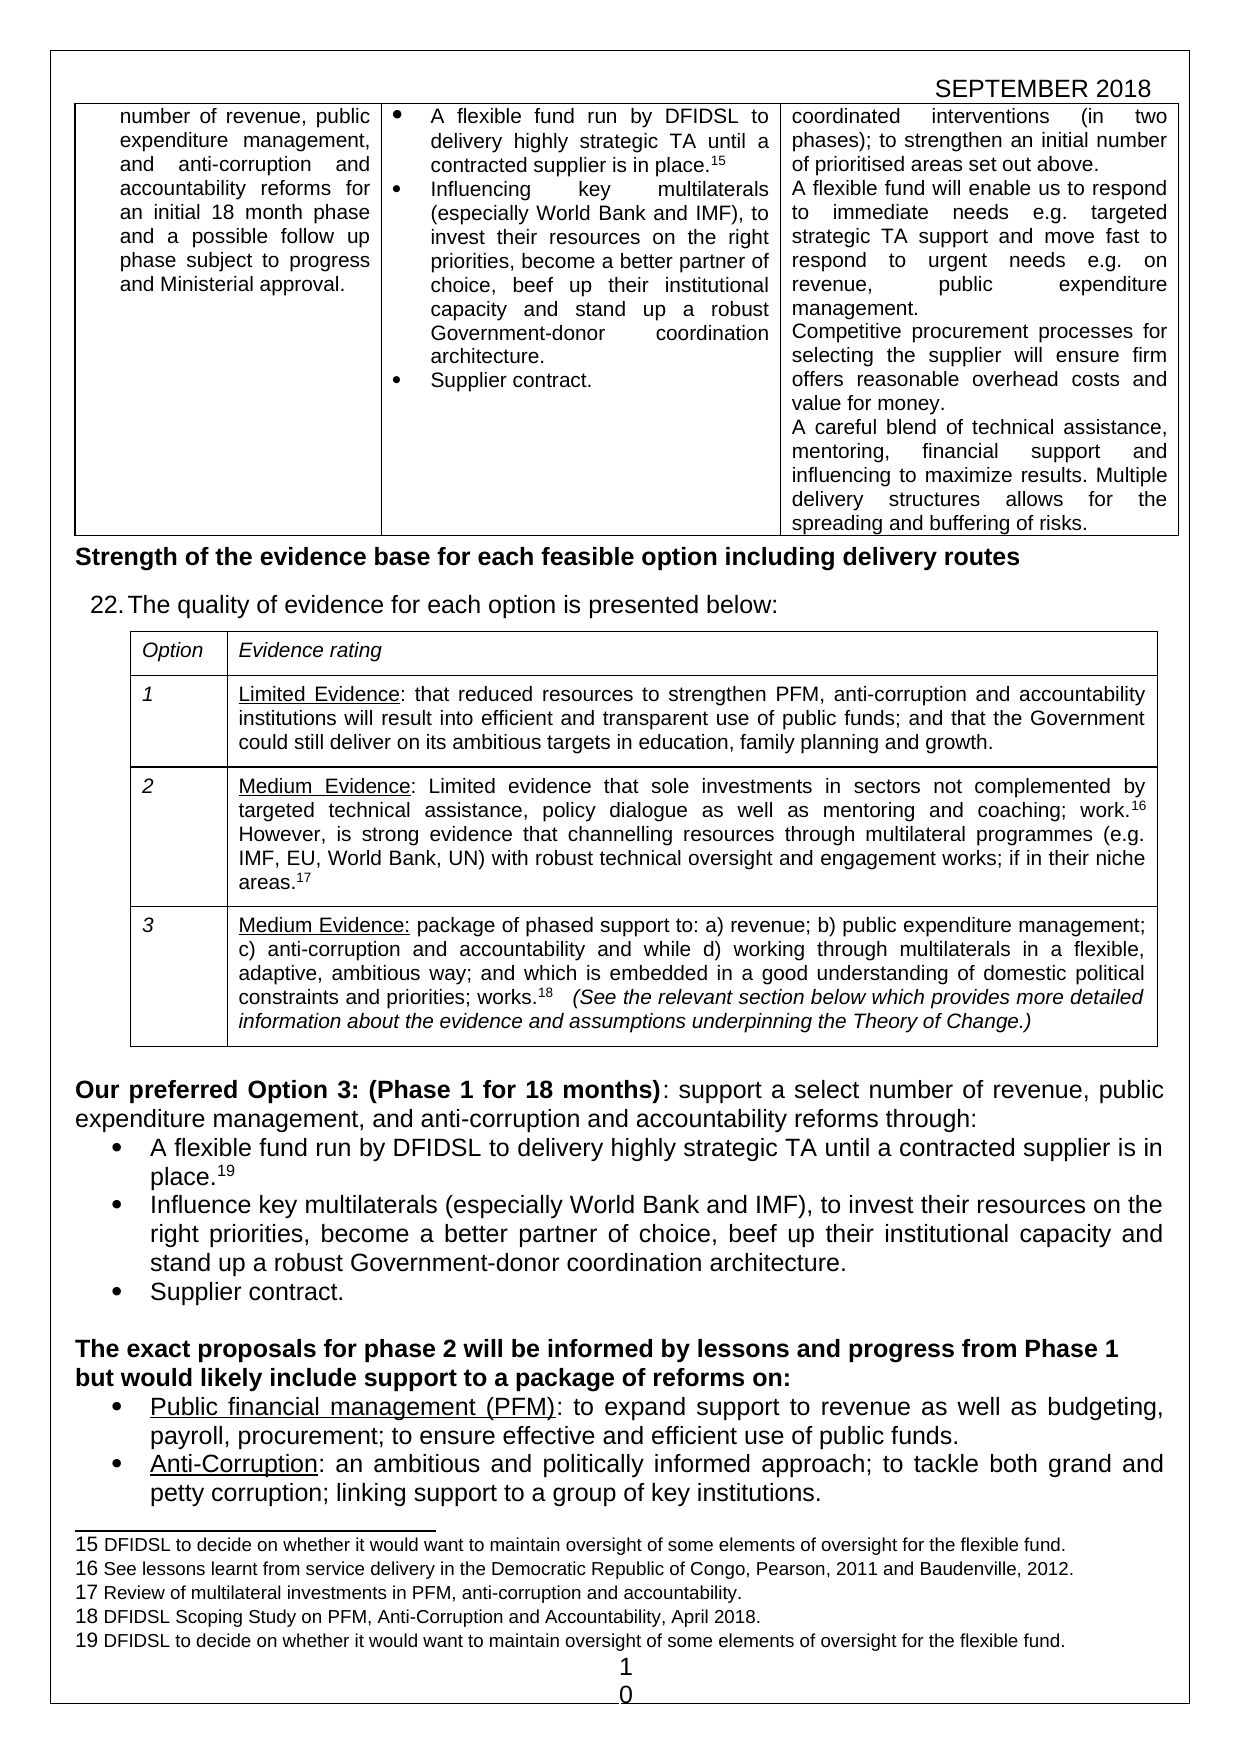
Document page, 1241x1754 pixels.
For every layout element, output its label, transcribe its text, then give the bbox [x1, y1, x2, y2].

table_cell coordinated interventions (in two phases); to strengthen an initial number of prioritised areas set out above. A flexible fund will enable us to respond to immediate needs e.g. targeted strategic TA support and move fast to respond to urgent needs e.g. on revenue, public expenditure management. Competitive procurement processes for selecting the supplier will ensure firm offers reasonable overhead costs and value for money. A careful blend of technical assistance, mentoring, financial support and influencing to maximize results. Multiple delivery structures allows for the spreading and buffering of risks. [781, 104, 1178, 535]
table_cell Medium Evidence: Limited evidence that sole investments in sectors not complemented by targeted technical assistance, policy dialogue as well as mentoring and coaching; work. However, is strong evidence that channelling resources through multilateral programmes (e.g. IMF, EU, World Bank, UN) with robust technical oversight and engagement works; if in their niche areas. [228, 768, 1157, 906]
table_header Option [131, 632, 227, 675]
list DFIDSL to decide on whether it would want to maintain oversight of some elements of oversight for the flexible fund. [75, 1627, 1165, 1651]
list Supplier contract. [112, 1277, 1165, 1306]
table_cell 1 [131, 676, 227, 766]
list A flexible fund run by DFIDSL to delivery highly strategic TA until a contracted supplier is in place. [112, 1133, 1165, 1190]
subtitle Our preferred Option 3: (Phase 1 for 18 months): support a select number of revenue, public expenditure management, and anti-corruption and accountability reforms through: [75, 1075, 1165, 1133]
table_cell number of revenue, public expenditure management, and anti-corruption and accountability reforms for an initial 18 month phase and a possible follow up phase subject to progress and Ministerial approval. [76, 104, 381, 535]
subtitle The exact proposals for phase 2 will be informed by lessons and progress from Phase 1 but would likely include support to a package of reforms on: [75, 1334, 1165, 1392]
table_cell Medium Evidence: package of phased support to: a) revenue; b) public expenditure management; c) anti-corruption and accountability and while d) working through multilaterals in a flexible, adaptive, ambitious way; and which is embedded in a good understanding of domestic political constraints and priorities; works. (See the relevant section below which provides more detailed information about the evidence and assumptions underpinning the Theory of Change.) [228, 907, 1157, 1046]
list The quality of evidence for each option is presented below: [90, 590, 1165, 618]
subtitle Strength of the evidence base for each feasible option including delivery routes [75, 542, 1165, 571]
table_header Evidence rating [228, 632, 1157, 675]
list Public financial management (PFM): to expand support to revenue as well as budgeting, payroll, procurement; to ensure effective and efficient use of public funds. [112, 1392, 1165, 1449]
table_cell Limited Evidence: that reduced resources to strengthen PFM, anti-corruption and accountability institutions will result into efficient and transparent use of public funds; and that the Government could still deliver on its ambitious targets in education, family planning and growth. [228, 676, 1157, 766]
list Influence key multilaterals (especially World Bank and IMF), to invest their resources on the right priorities, become a better partner of choice, beef up their institutional capacity and stand up a robust Government-donor coordination architecture. [112, 1190, 1165, 1277]
list Anti-Corruption: an ambitious and politically informed approach; to tackle both grand and petty corruption; linking support to a group of key institutions. [112, 1449, 1165, 1507]
table_cell 3 [131, 907, 227, 1046]
table_cell 2 [131, 768, 227, 906]
table_cell This will have the following elements: A flexible fund run by DFIDSL to delivery highly strategic TA until a contracted supplier is in place. Influencing key multilaterals (especially World Bank and IMF), to invest their resources on the right priorities, become a better partner of choice, beef up their institutional capacity and stand up a robust Government-donor coordination architecture. Supplier contract. [382, 104, 780, 535]
